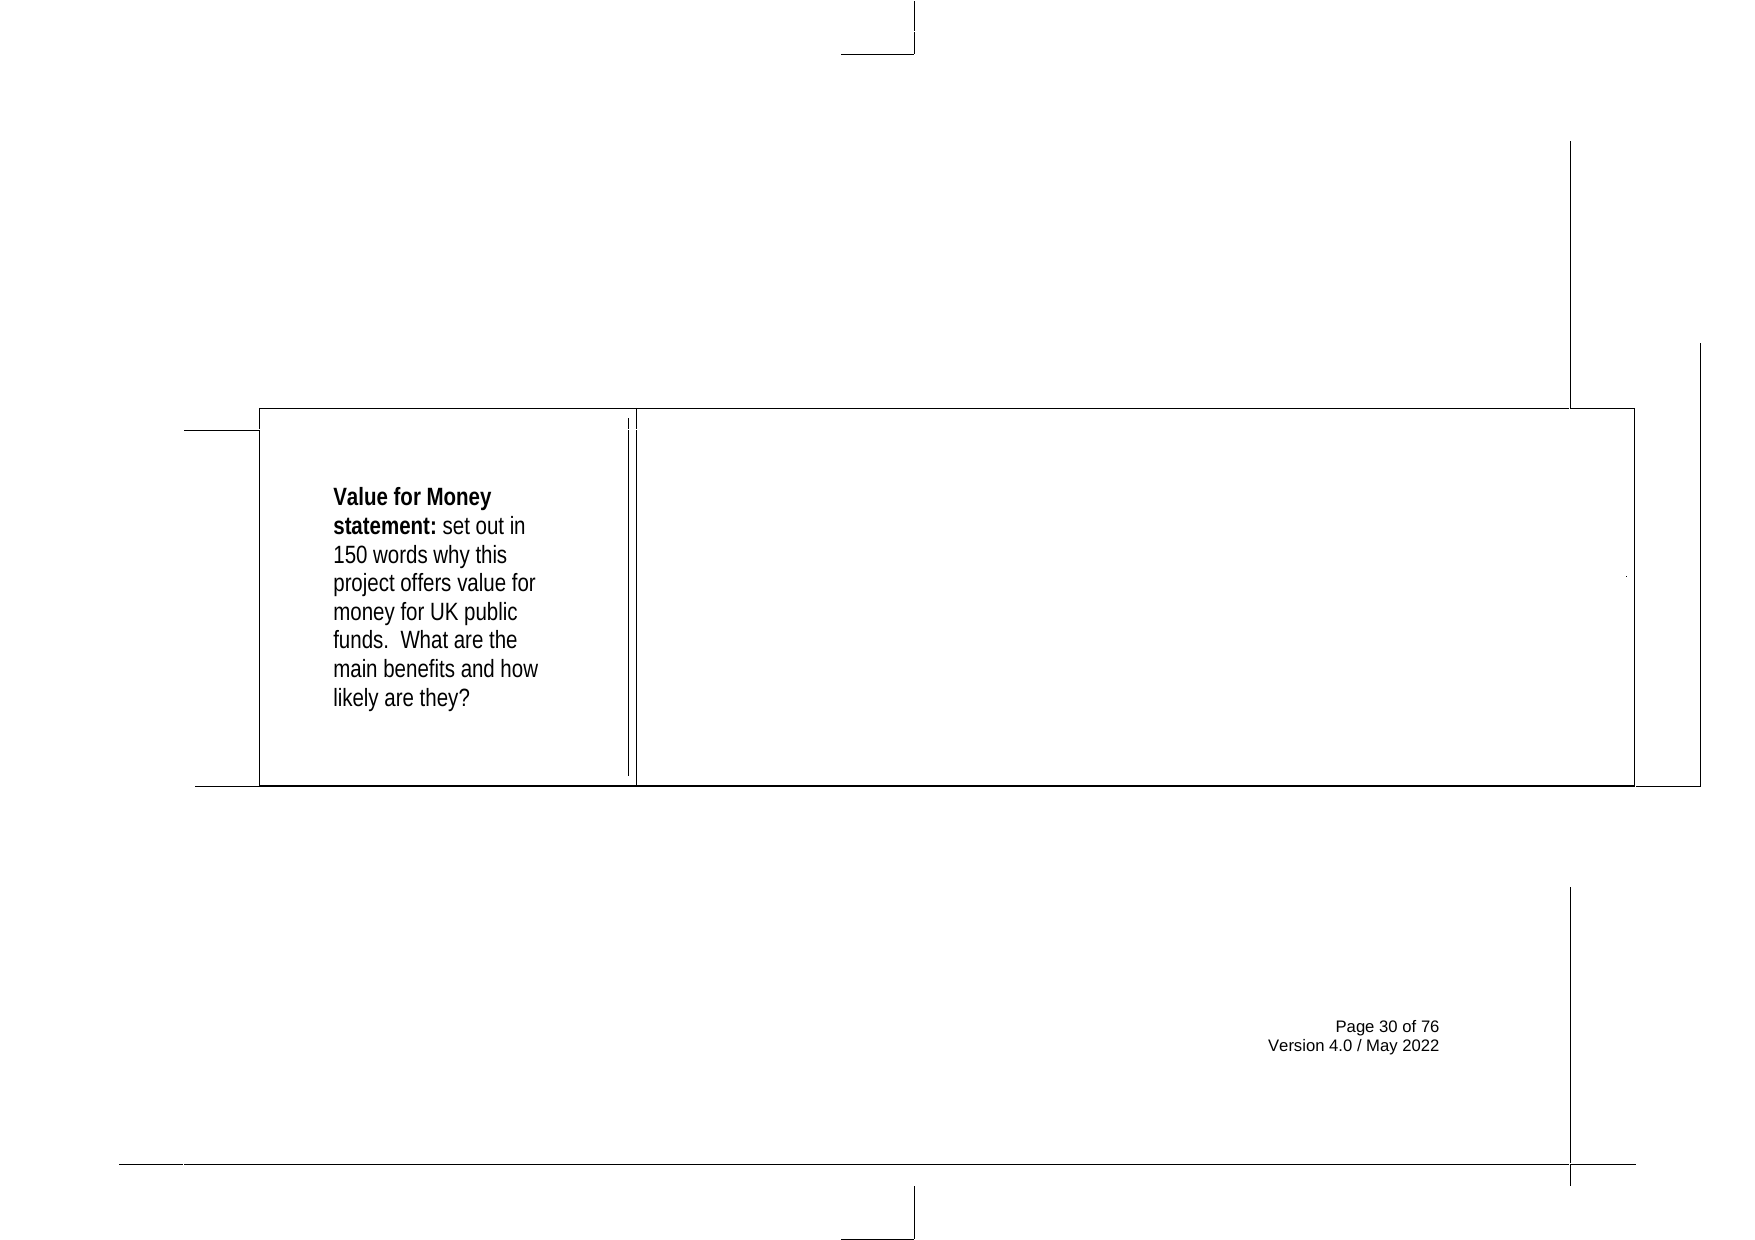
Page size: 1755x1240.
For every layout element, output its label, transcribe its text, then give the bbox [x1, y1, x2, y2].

table_cell [637, 409, 1569, 429]
table_cell [260, 409, 636, 429]
table_cell [646, 418, 1569, 429]
table_cell [637, 409, 1634, 785]
table_cell [646, 418, 1626, 576]
table_cell Value for Money statement: set out in 150 words why this project offers value for money for UK public funds. What are the main benefits and how likely are they? [260, 430, 636, 785]
